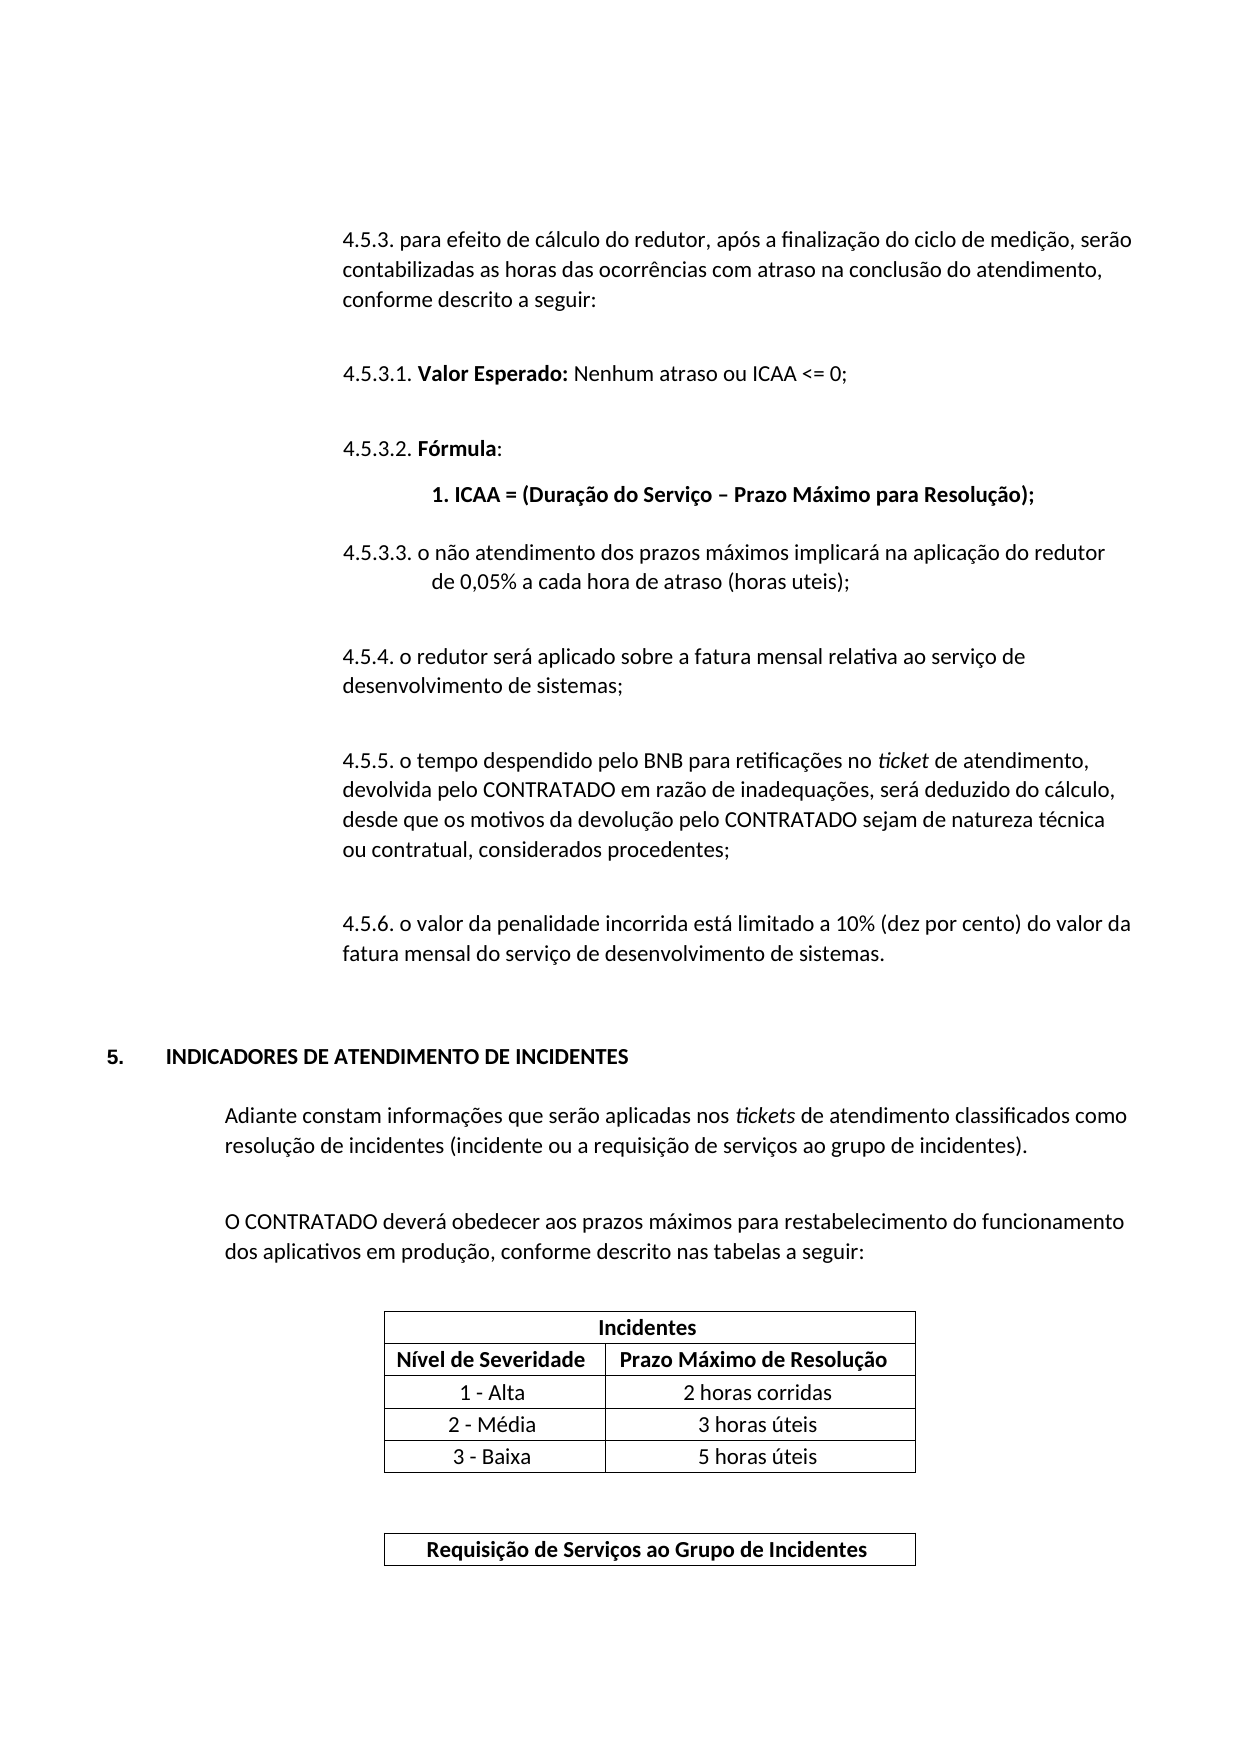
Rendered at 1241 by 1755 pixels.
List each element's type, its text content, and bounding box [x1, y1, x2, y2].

table_cell Prazo Máximo de Resolução [606, 1344, 915, 1375]
text 4.5.3. para efeito de cálculo do redutor, após a finalização do ciclo de medição, serão contabilizadas as horas das ocorrências com atraso na conclusão do atendimento, conforme descrito a seguir: [342, 225, 1134, 313]
table_cell 2 - Média [385, 1409, 605, 1439]
table_cell Nível de Severidade [385, 1344, 605, 1375]
table_cell 2 horas corridas [606, 1376, 915, 1407]
table_cell 5 horas úteis [606, 1441, 915, 1472]
table_cell 3 horas úteis [606, 1409, 915, 1439]
table_header Incidentes [385, 1312, 915, 1343]
text 4.5.5. o tempo despendido pelo BNB para retificações no ticket de atendimento, devolvida pelo CONTRATADO em razão de inadequações, será deduzido do cálculo, desde que os motivos da devolução pelo CONTRATADO sejam de natureza técnica ou contratual, considerados procedentes; [342, 746, 1134, 863]
list INDICADORES DE ATENDIMENTO DE INCIDENTES [107, 1042, 1134, 1070]
text 4.5.3.1. Valor Esperado: Nenhum atraso ou ICAA <= 0; [343, 359, 1134, 387]
table_cell 1 - Alta [385, 1376, 605, 1407]
text 4.5.3.3. o não atendimento dos prazos máximos implicará na aplicação do redutor de 0,05% a cada hora de atraso (horas uteis); [343, 538, 1134, 595]
table_cell 3 - Baixa [385, 1441, 605, 1472]
text Adiante constam informações que serão aplicadas nos tickets de atendimento classificados como resolução de incidentes (incidente ou a requisição de serviços ao grupo de incidentes). [224, 1101, 1134, 1159]
text 1. ICAA = (Duração do Serviço – Prazo Máximo para Resolução); [431, 480, 1134, 508]
text O CONTRATADO deverá obedecer aos prazos máximos para restabelecimento do funcionamento dos aplicativos em produção, conforme descrito nas tabelas a seguir: [224, 1207, 1134, 1265]
text 4.5.4. o redutor será aplicado sobre a fatura mensal relativa ao serviço de desenvolvimento de sistemas; [342, 642, 1134, 699]
text 4.5.3.2. Fórmula: [343, 434, 1134, 462]
table_header Requisição de Serviços ao Grupo de Incidentes [385, 1534, 915, 1564]
text 4.5.6. o valor da penalidade incorrida está limitado a 10% (dez por cento) do valor da fatura mensal do serviço de desenvolvimento de sistemas. [342, 909, 1134, 967]
